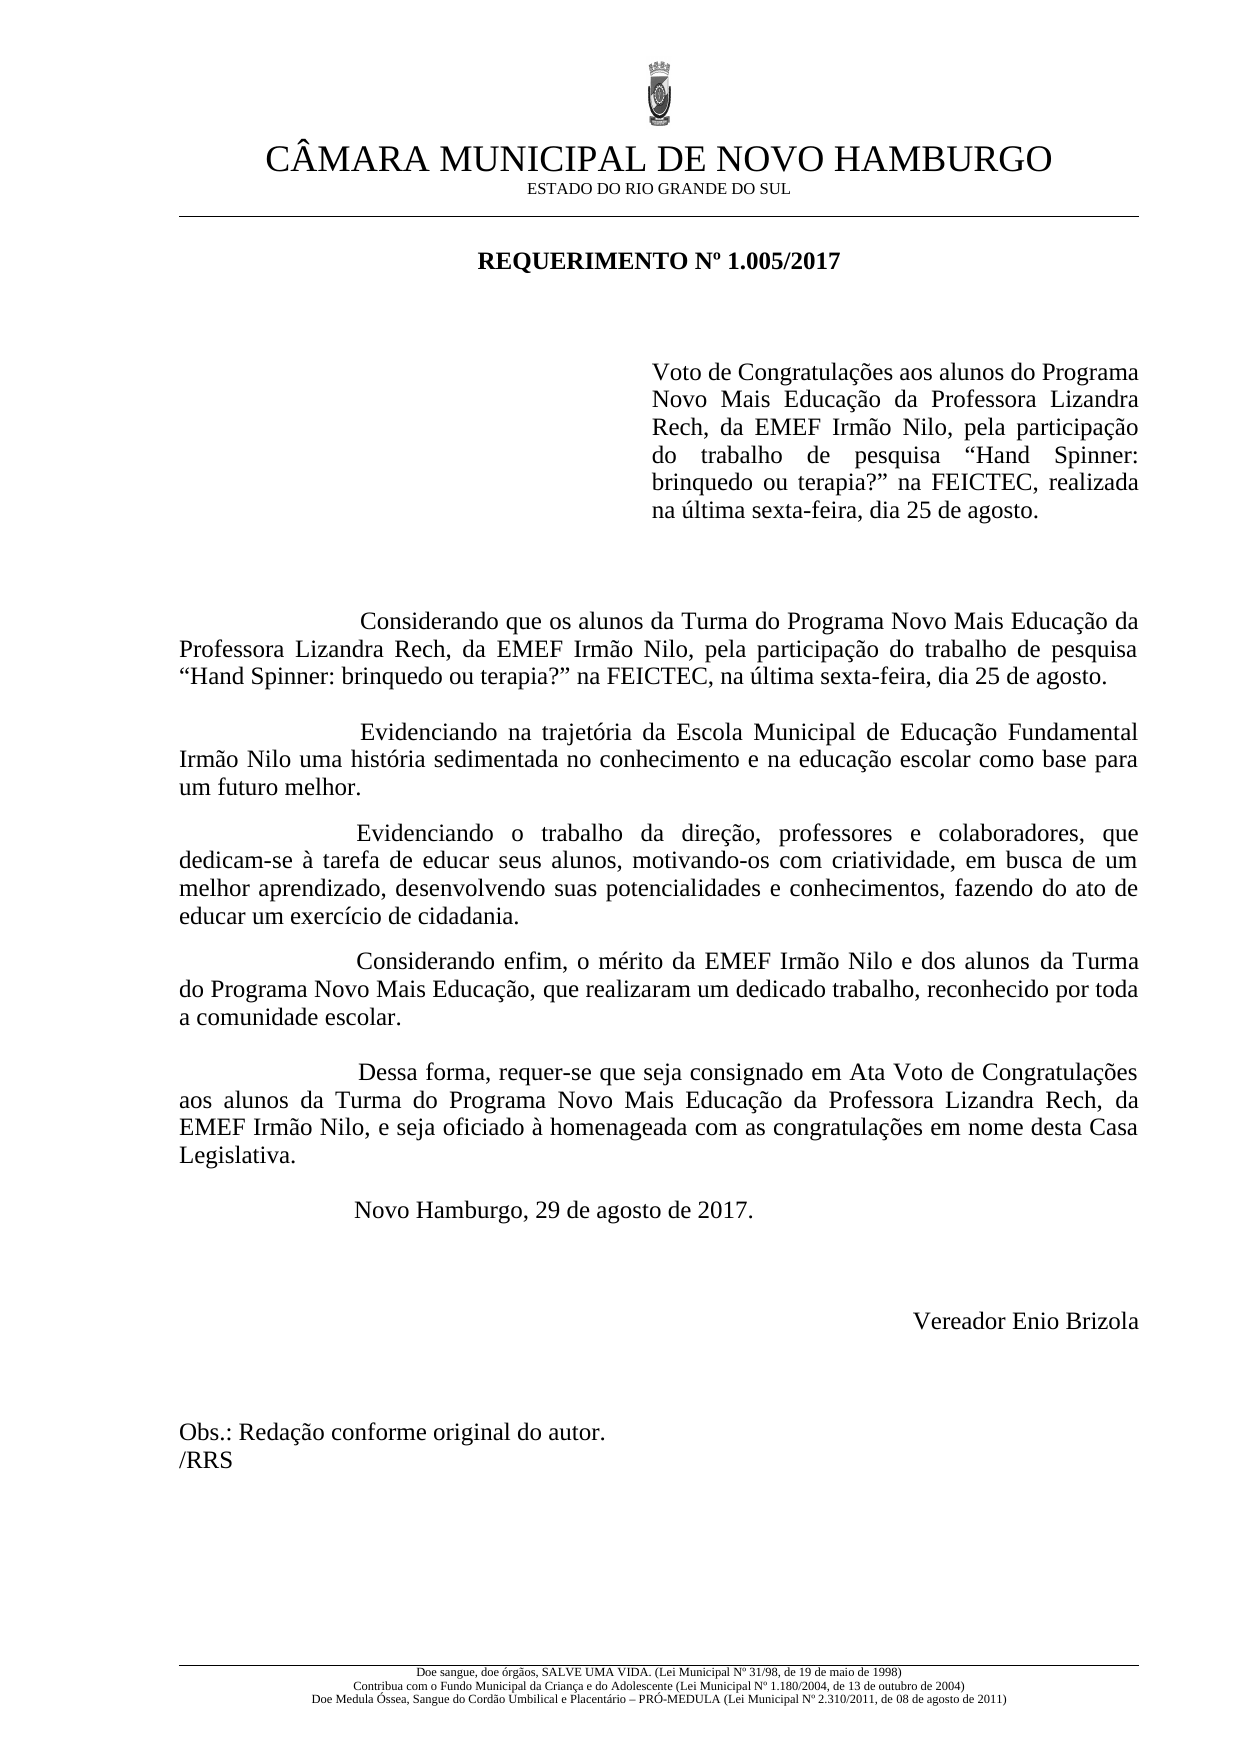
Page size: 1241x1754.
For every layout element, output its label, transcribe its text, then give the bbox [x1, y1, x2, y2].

text Evidenciando na trajetória da Escola Municipal de Educação Fundamental Irmão Nilo uma história sedimentada no conhecimento e na educação escolar como base para um futuro melhor. [179, 718, 1139, 801]
text Voto de Congratulações aos alunos do Programa Novo Mais Educação da Professora Lizandra Rech, da EMEF Irmão Nilo, pela participação do trabalho de pesquisa “Hand Spinner: brinquedo ou terapia?” na FEICTEC, realizada na última sexta-feira, dia 25 de agosto. [652, 358, 1139, 524]
text Considerando enfim, o mérito da EMEF Irmão Nilo e dos alunos da Turma do Programa Novo Mais Educação, que realizaram um dedicado trabalho, reconhecido por toda a comunidade escolar. [179, 947, 1139, 1030]
text /RRS [179, 1446, 1139, 1474]
list Novo Hamburgo, 29 de agosto de 2017. [179, 1197, 1139, 1224]
text Considerando que os alunos da Turma do Programa Novo Mais Educação da Professora Lizandra Rech, da EMEF Irmão Nilo, pela participação do trabalho de pesquisa “Hand Spinner: brinquedo ou terapia?” na FEICTEC, na última sexta-feira, dia 25 de agosto. [179, 607, 1139, 690]
text Obs.: Redação conforme original do autor. [179, 1418, 1139, 1446]
text Dessa forma, requer-se que seja consignado em Ata Voto de Congratulações aos alunos da Turma do Programa Novo Mais Educação da Professora Lizandra Rech, da EMEF Irmão Nilo, e seja oficiado à homenageada com as congratulações em nome desta Casa Legislativa. [179, 1058, 1139, 1169]
text Evidenciando o trabalho da direção, professores e colaboradores, que dedicam-se à tarefa de educar seus alunos, motivando-os com criatividade, em busca de um melhor aprendizado, desenvolvendo suas potencialidades e conhecimentos, fazendo do ato de educar um exercício de cidadania. [179, 819, 1139, 929]
text REQUERIMENTO Nº 1.005/2017 [179, 247, 1139, 274]
text Vereador Enio Brizola [179, 1307, 1139, 1335]
